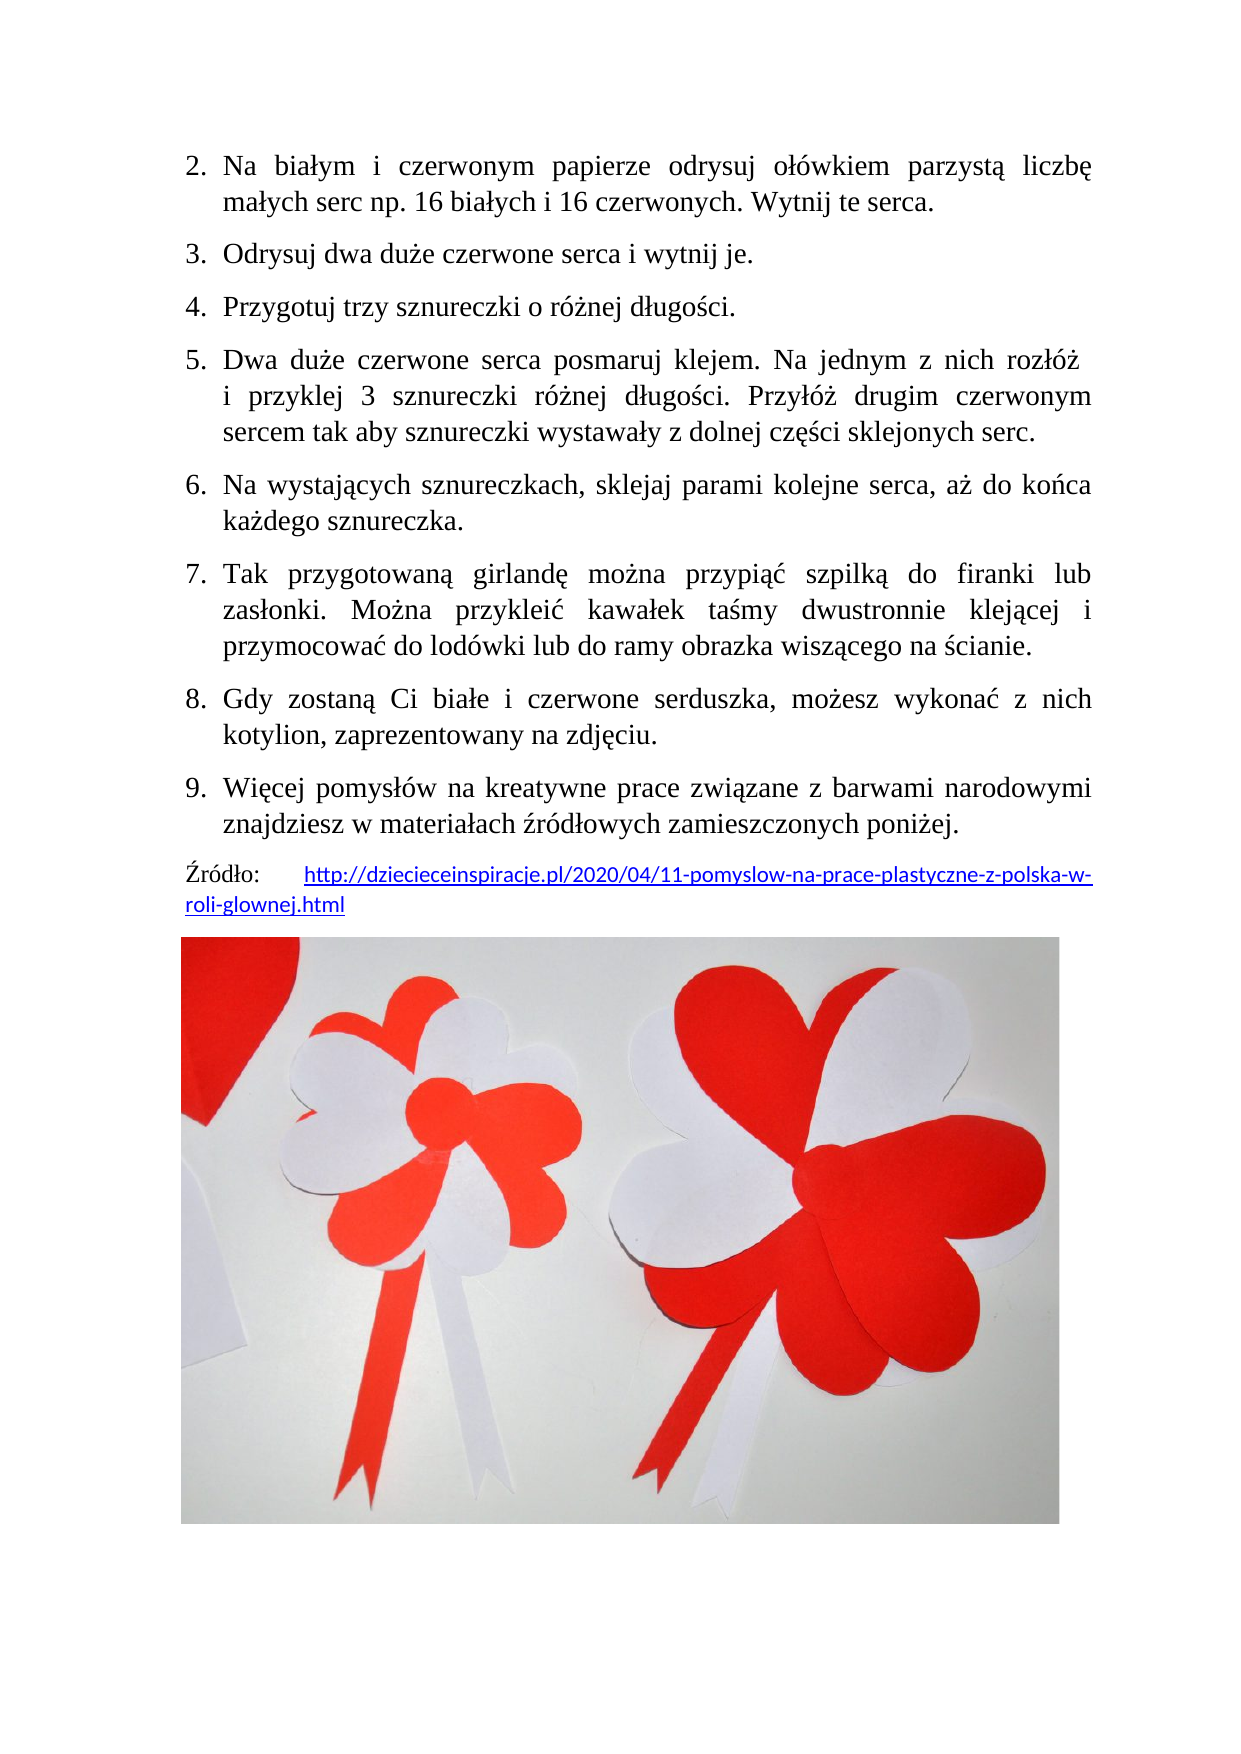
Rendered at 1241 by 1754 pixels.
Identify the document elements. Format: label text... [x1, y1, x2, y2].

picture [181, 937, 1060, 1524]
list Tak przygotowaną girlandę można przypiąć szpilką do firanki lub zasłonki. Można przykleić kawałek taśmy dwustronnie klejącej i przymocować do lodówki lub do ramy obrazka wiszącego na ścianie. [185, 556, 1093, 662]
list Dwa duże czerwone serca posmaruj klejem. Na jednym z nich rozłóż i przyklej 3 sznureczki różnej długości. Przyłóż drugim czerwonym sercem tak aby sznureczki wystawały z dolnej części sklejonych serc. [185, 342, 1093, 448]
list Odrysuj dwa duże czerwone serca i wytnij je. [185, 237, 1093, 270]
list Przygotuj trzy sznureczki o różnej długości. [185, 289, 1093, 323]
list Więcej pomysłów na kreatywne prace związane z barwami narodowymi znajdziesz w materiałach źródłowych zamieszczonych poniżej. [185, 770, 1093, 840]
text Źródło: http://dziecieceinspiracje.pl/2020/04/11-pomyslow-na-prace-plastyczne-z-polska-w-roli-glownej.html [185, 859, 1093, 918]
list Na białym i czerwonym papierze odrysuj ołówkiem parzystą liczbę małych serc np. 16 białych i 16 czerwonych. Wytnij te serca. [185, 148, 1093, 217]
list Na wystających sznureczkach, sklejaj parami kolejne serca, aż do końca każdego sznureczka. [185, 467, 1093, 537]
list Gdy zostaną Ci białe i czerwone serduszka, możesz wykonać z nich kotylion, zaprezentowany na zdjęciu. [185, 681, 1093, 751]
